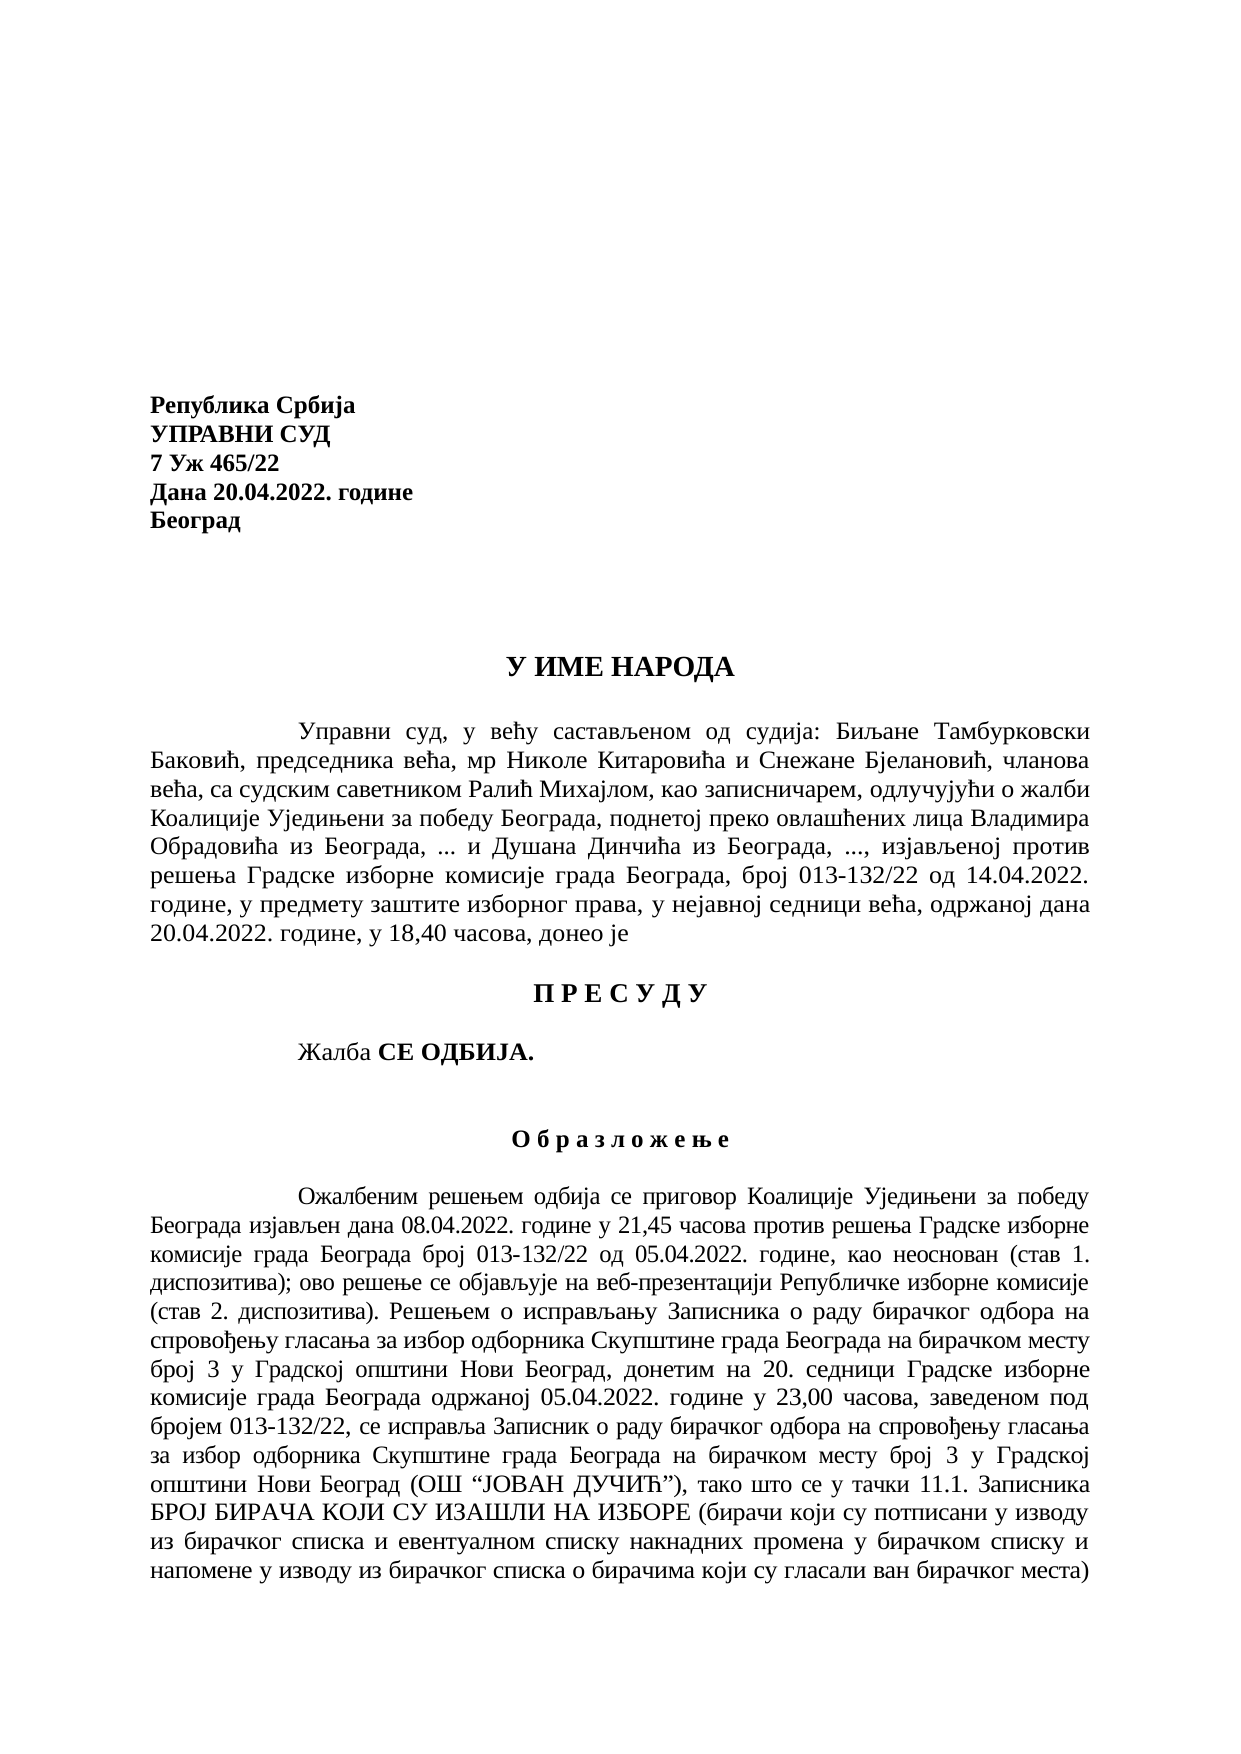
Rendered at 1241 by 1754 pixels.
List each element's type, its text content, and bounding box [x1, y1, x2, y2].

text Ожалбеним решењем одбија се приговор Коалиције Уједињени за победу Београда изјављен дана 08.04.2022. године у 21,45 часова против решења Градске изборне комисије града Београда број 013-132/22 од 05.04.2022. године, као неоснован (став 1. диспозитива); ово решење се објављује на веб-презентацији Републичке изборне комисије (став 2. диспозитива). Решењем о исправљању Записника о раду бирачког одбора на спровођењу гласања за избор одборника Скупштине града Београда на бирачком месту број 3 у Градској општини Нови Београд, донетим на 20. седници Градске изборне комисије града Београда одржаној 05.04.2022. године у 23,00 часова, заведеном под бројем 013-132/22, се исправља Записник о раду бирачког одбора на спровођењу гласања за избор одборника Скупштине града Београда на бирачком месту број 3 у Градској општини Нови Београд (ОШ “ЈОВАН ДУЧИЋ”), тако што се у тачки 11.1. Записника БРОЈ БИРАЧА КОЈИ СУ ИЗАШЛИ НА ИЗБОРЕ (бирачи који су потписани у изводу из бирачког списка и евентуалном списку накнадних промена у бирачком списку и напомене у изводу из бирачког списка о бирачима који су гласали ван бирачког места) [150, 1181, 1090, 1584]
text Жалба СЕ ОДБИЈА. [150, 1037, 1090, 1066]
text У ИМЕ НАРОДА [150, 649, 1090, 683]
text П Р Е С У Д У [150, 978, 1090, 1009]
text Република Србија [150, 391, 1090, 419]
text Управни суд, у већу састављеном од судија: Биљане Тамбурковски Баковић, председника већа, мр Николе Китаровића и Снежане Бјелановић, чланова већа, са судским саветником Ралић Михајлом, као записничарем, одлучујући о жалби Коалиције Уједињени за победу Београда, поднетој преко овлашћених лица Владимира Обрадовића из Београда, ... и Душана Динчића из Београда, ..., изјављеној против решења Градске изборне комисије града Београда, број 013-132/22 од 14.04.2022. године, у предмету заштите изборног права, у нејавној седници већа, одржаној дана 20.04.2022. године, у 18,40 часова, донео је [150, 716, 1090, 946]
text Дана 20.04.2022. године [150, 477, 1090, 506]
text 7 Уж 465/22 [150, 448, 1090, 477]
text Београд [150, 506, 1090, 534]
text О б р а з л о ж е њ е [150, 1124, 1090, 1152]
text УПРАВНИ СУД [150, 419, 1090, 448]
